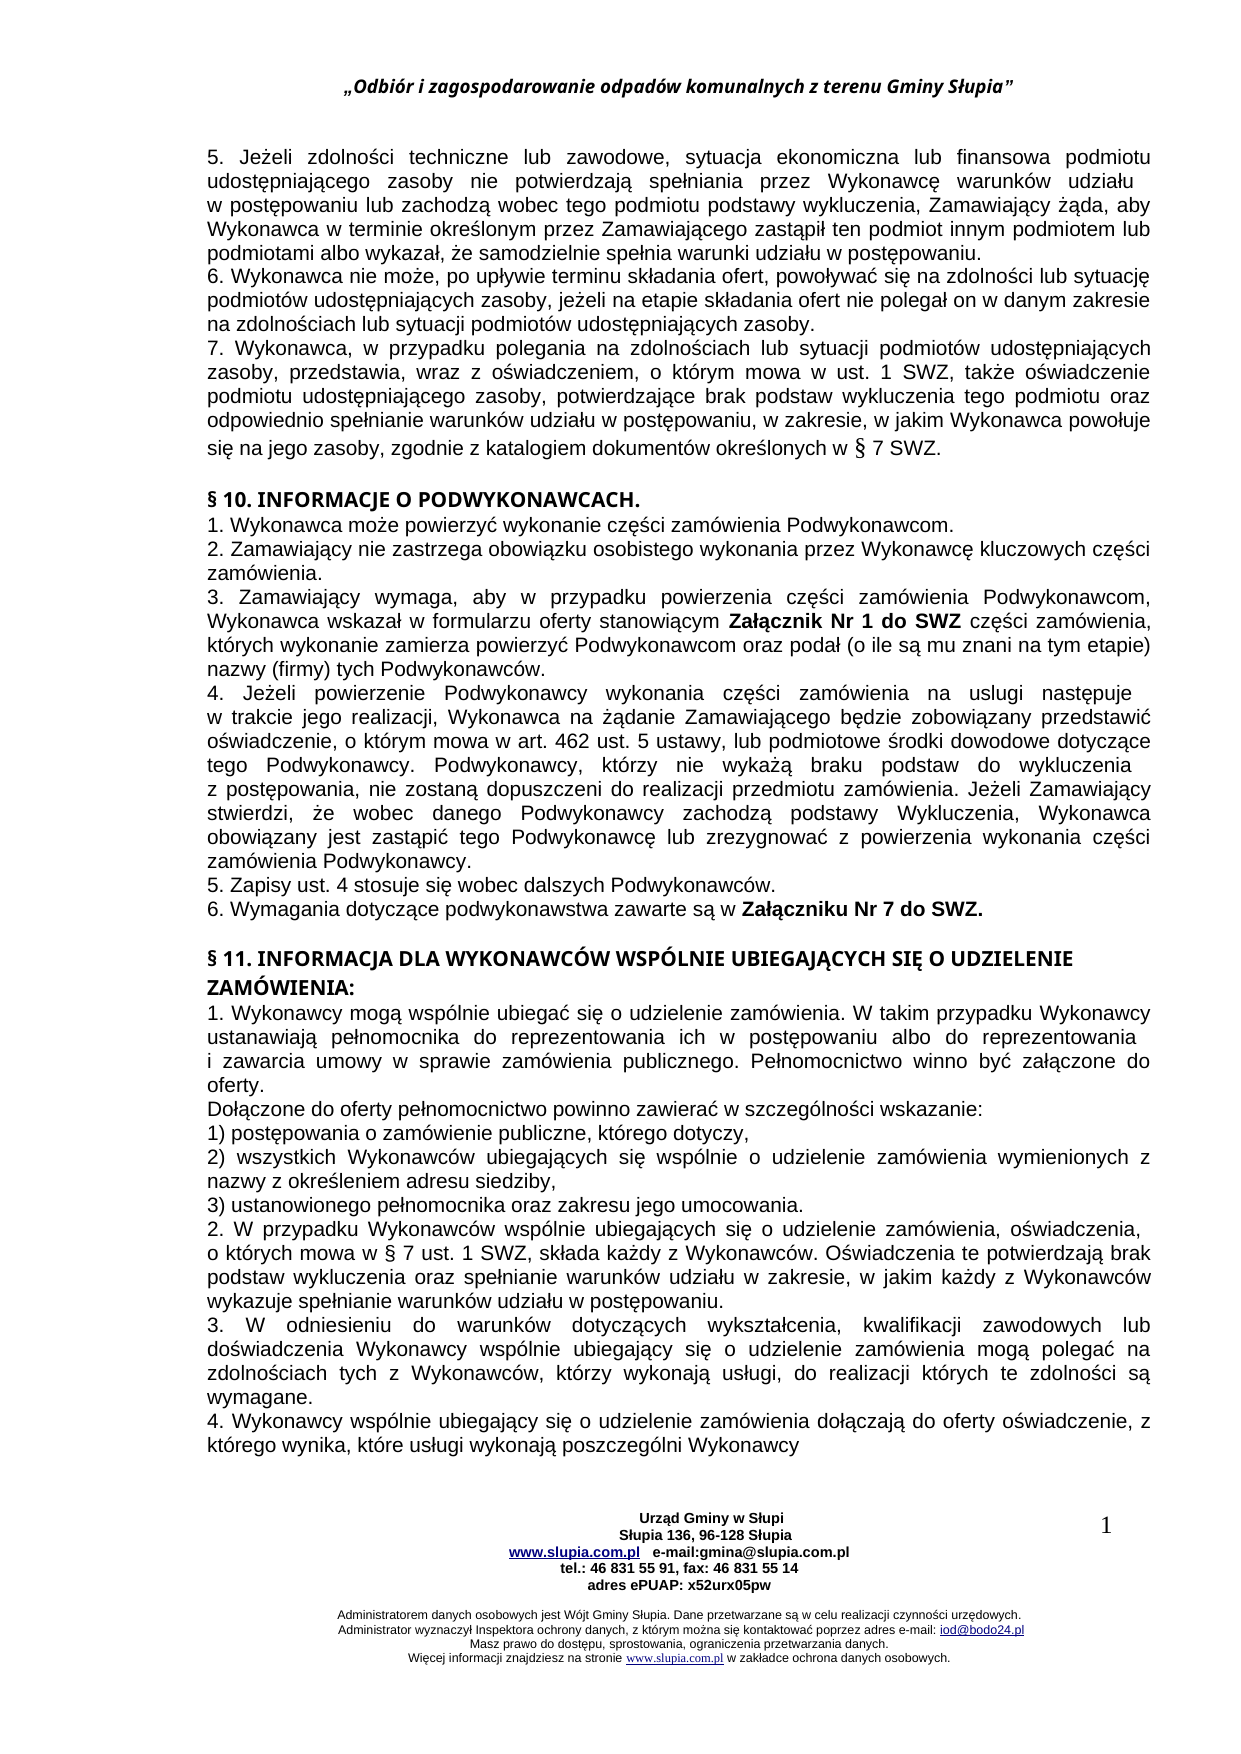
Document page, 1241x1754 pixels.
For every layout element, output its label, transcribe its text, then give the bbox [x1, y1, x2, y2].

text 6. Wykonawca nie może, po upływie terminu składania ofert, powoływać się na zdolności lub sytuację podmiotów udostępniających zasoby, jeżeli na etapie składania ofert nie polegał on w danym zakresie na zdolnościach lub sytuacji podmiotów udostępniających zasoby. [207, 264, 1152, 336]
text 4. Wykonawcy wspólnie ubiegający się o udzielenie zamówienia dołączają do oferty oświadczenie, z którego wynika, które usługi wykonają poszczególni Wykonawcy [207, 1408, 1152, 1456]
text 5. Zapisy ust. 4 stosuje się wobec dalszych Podwykonawców. [207, 872, 1152, 896]
text § 11. INFORMACJA DLA WYKONAWCÓW WSPÓLNIE UBIEGAJĄCYCH SIĘ O UDZIELENIE ZAMÓWIENIA: [207, 944, 1152, 1001]
text 3. W odniesieniu do warunków dotyczących wykształcenia, kwalifikacji zawodowych lub doświadczenia Wykonawcy wspólnie ubiegający się o udzielenie zamówienia mogą polegać na zdolnościach tych z Wykonawców, którzy wykonają usługi, do realizacji których te zdolności są wymagane. [207, 1313, 1152, 1408]
text 2. W przypadku Wykonawców wspólnie ubiegających się o udzielenie zamówienia, oświadczenia, o których mowa w § 7 ust. 1 SWZ, składa każdy z Wykonawców. Oświadczenia te potwierdzają brak podstaw wykluczenia oraz spełnianie warunków udziału w zakresie, w jakim każdy z Wykonawców wykazuje spełnianie warunków udziału w postępowaniu. [207, 1217, 1152, 1313]
text 5. Jeżeli zdolności techniczne lub zawodowe, sytuacja ekonomiczna lub finansowa podmiotu udostępniającego zasoby nie potwierdzają spełniania przez Wykonawcę warunków udziału w postępowaniu lub zachodzą wobec tego podmiotu podstawy wykluczenia, Zamawiający żąda, aby Wykonawca w terminie określonym przez Zamawiającego zastąpił ten podmiot innym podmiotem lub podmiotami albo wykazał, że samodzielnie spełnia warunki udziału w postępowaniu. [207, 144, 1152, 264]
text 4. Jeżeli powierzenie Podwykonawcy wykonania części zamówienia na uslugi następuje w trakcie jego realizacji, Wykonawca na żądanie Zamawiającego będzie zobowiązany przedstawić oświadczenie, o którym mowa w art. 462 ust. 5 ustawy, lub podmiotowe środki dowodowe dotyczące tego Podwykonawcy. Podwykonawcy, którzy nie wykażą braku podstaw do wykluczenia z postępowania, nie zostaną dopuszczeni do realizacji przedmiotu zamówienia. Jeżeli Zamawiający stwierdzi, że wobec danego Podwykonawcy zachodzą podstawy Wykluczenia, Wykonawca obowiązany jest zastąpić tego Podwykonawcę lub zrezygnować z powierzenia wykonania części zamówienia Podwykonawcy. [207, 681, 1152, 872]
text § 10. INFORMACJE O PODWYKONAWCACH. [207, 485, 1152, 513]
text 1) postępowania o zamówienie publiczne, którego dotyczy, [207, 1121, 1152, 1145]
text Dołączone do oferty pełnomocnictwo powinno zawierać w szczególności wskazanie: [207, 1097, 1152, 1121]
text 1. Wykonawcy mogą wspólnie ubiegać się o udzielenie zamówienia. W takim przypadku Wykonawcy ustanawiają pełnomocnika do reprezentowania ich w postępowaniu albo do reprezentowania i zawarcia umowy w sprawie zamówienia publicznego. Pełnomocnictwo winno być załączone do oferty. [207, 1001, 1152, 1097]
text 7. Wykonawca, w przypadku polegania na zdolnościach lub sytuacji podmiotów udostępniających zasoby, przedstawia, wraz z oświadczeniem, o którym mowa w ust. 1 SWZ, także oświadczenie podmiotu udostępniającego zasoby, potwierdzające brak podstaw wykluczenia tego podmiotu oraz odpowiednio spełnianie warunków udziału w postępowaniu, w zakresie, w jakim Wykonawca powołuje się na jego zasoby, zgodnie z katalogiem dokumentów określonych w § 7 SWZ. [207, 336, 1152, 461]
text 6. Wymagania dotyczące podwykonawstwa zawarte są w Załączniku Nr 7 do SWZ. [207, 896, 1152, 920]
text 3) ustanowionego pełnomocnika oraz zakresu jego umocowania. [207, 1193, 1152, 1217]
text 2) wszystkich Wykonawców ubiegających się wspólnie o udzielenie zamówienia wymienionych z nazwy z określeniem adresu siedziby, [207, 1145, 1152, 1193]
text 1. Wykonawca może powierzyć wykonanie części zamówienia Podwykonawcom. [207, 513, 1152, 537]
text 3. Zamawiający wymaga, aby w przypadku powierzenia części zamówienia Podwykonawcom, Wykonawca wskazał w formularzu oferty stanowiącym Załącznik Nr 1 do SWZ części zamówienia, których wykonanie zamierza powierzyć Podwykonawcom oraz podał (o ile są mu znani na tym etapie) nazwy (firmy) tych Podwykonawców. [207, 585, 1152, 681]
text 2. Zamawiający nie zastrzega obowiązku osobistego wykonania przez Wykonawcę kluczowych części zamówienia. [207, 537, 1152, 585]
